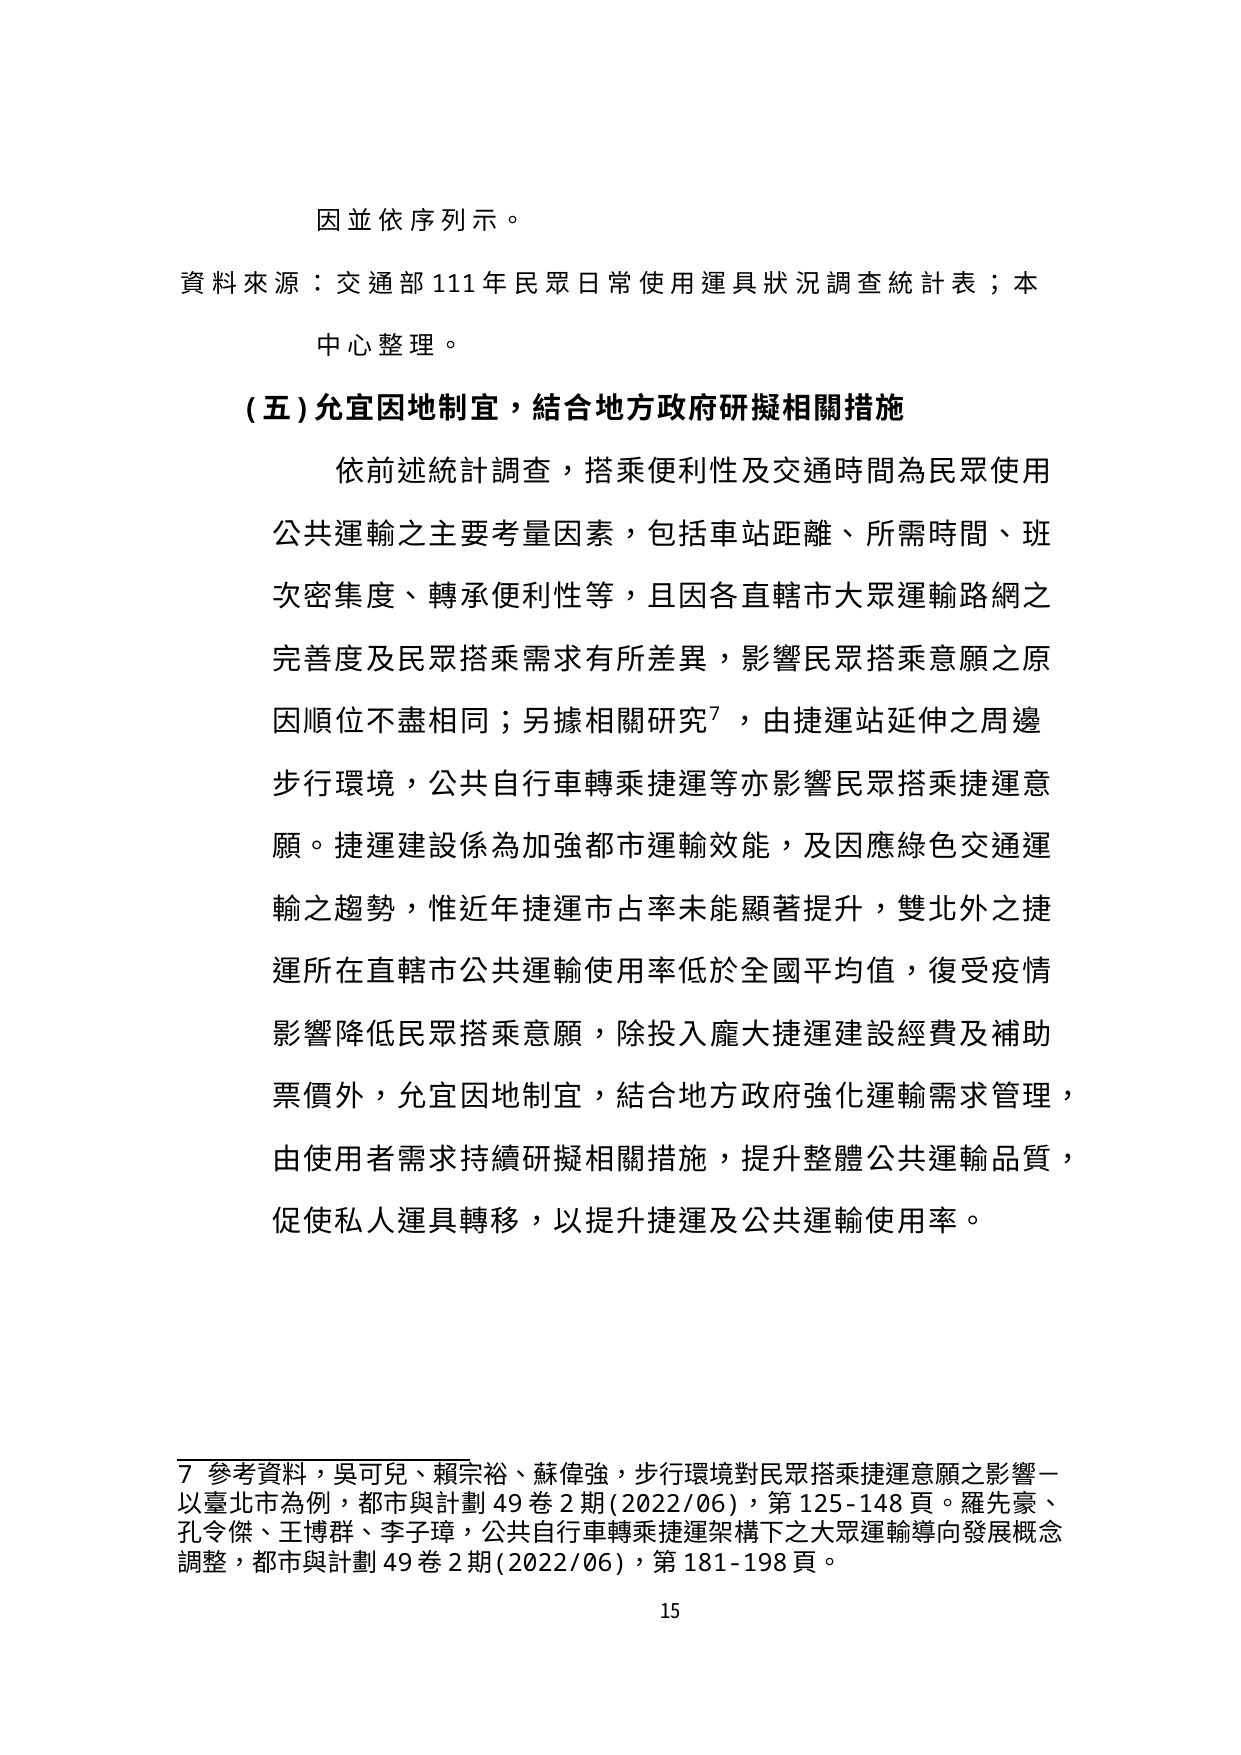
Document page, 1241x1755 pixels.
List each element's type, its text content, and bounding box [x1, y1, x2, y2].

text 參考資料，吳可兒、賴宗裕、蘇偉強，步行環境對民眾搭乘捷運意願之影響－以臺北市為例，都市與計劃49卷2期(2022/06)，第125-148頁。羅先豪、孔令傑、王博群、李子璋，公共自行車轉乘捷運架構下之大眾運輸導向發展概念調整，都市與計劃49卷2期(2022/06)，第181-198頁。 [177, 1460, 1063, 1577]
text 依前述統計調查，搭乘便利性及交通時間為民眾使用公共運輸之主要考量因素，包括車站距離、所需時間、班次密集度、轉承便利性等，且因各直轄市大眾運輸路網之完善度及民眾搭乘需求有所差異，影響民眾搭乘意願之原因順位不盡相同；另據相關研究，由捷運站延伸之周邊步行環境，公共自行車轉乘捷運等亦影響民眾搭乘捷運意願。捷運建設係為加強都市運輸效能，及因應綠色交通運輸之趨勢，惟近年捷運市占率未能顯著提升，雙北外之捷運所在直轄市公共運輸使用率低於全國平均值，復受疫情影響降低民眾搭乘意願，除投入龐大捷運建設經費及補助票價外，允宜因地制宜，結合地方政府強化運輸需求管理，由使用者需求持續研擬相關措施，提升整體公共運輸品質，促使私人運具轉移，以提升捷運及公共運輸使用率。 [266, 427, 1063, 1240]
text (五)允宜因地制宜，結合地方政府研擬相關措施 [236, 365, 1063, 427]
text 因並依序列示。 [177, 177, 1063, 240]
text 資料來源：交通部111年民眾日常使用運具狀況調查統計表；本中心整理。 [176, 240, 1063, 365]
